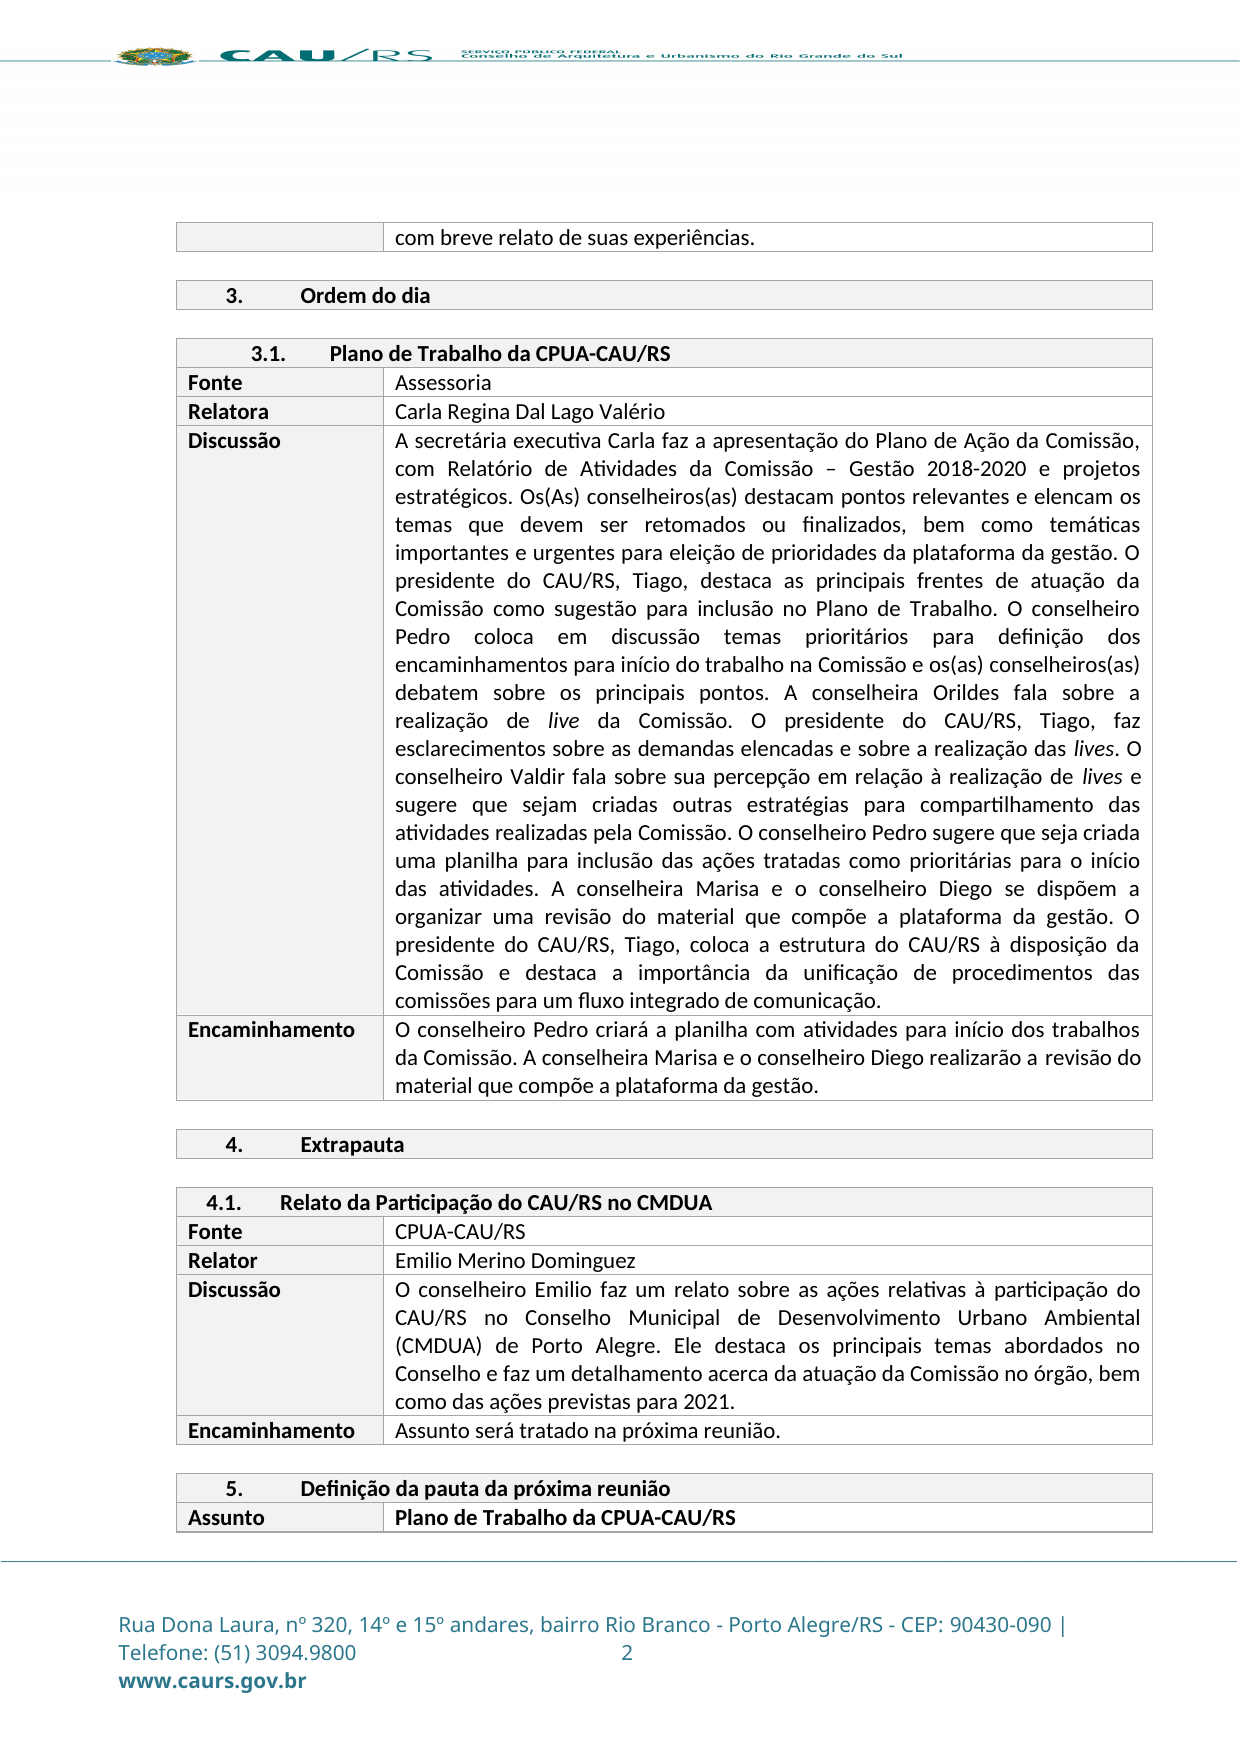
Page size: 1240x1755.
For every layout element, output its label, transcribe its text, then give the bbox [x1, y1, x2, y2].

table_cell [177, 1159, 1153, 1187]
table_cell [177, 252, 1153, 280]
table_cell Fonte [177, 368, 383, 396]
table_cell Emilio Merino Dominguez [384, 1246, 1152, 1274]
table_cell Assunto será tratado na próxima reunião. [384, 1416, 1152, 1444]
table_cell Definição da pauta da próxima reunião [177, 1474, 1152, 1502]
table_cell [177, 310, 1153, 338]
table_cell [177, 223, 383, 251]
table_cell Relator [177, 1246, 383, 1274]
table_cell Assunto [177, 1503, 383, 1531]
table_cell [177, 1445, 1153, 1473]
table_cell Carla Regina Dal Lago Valério [384, 397, 1152, 425]
table_cell Discussão [177, 426, 383, 1014]
table_cell com breve relato de suas experiências. [384, 223, 1152, 251]
table_cell A secretária executiva Carla faz a apresentação do Plano de Ação da Comissão, com Relatório de Atividades da Comissão – Gestão 2018-2020 e projetos estratégicos. Os(As) conselheiros(as) destacam pontos relevantes e elencam os temas que devem ser retomados ou finalizados, bem como temáticas importantes e urgentes para eleição de prioridades da plataforma da gestão. O presidente do CAU/RS, Tiago, destaca as principais frentes de atuação da Comissão como sugestão para inclusão no Plano de Trabalho. O conselheiro Pedro coloca em discussão temas prioritários para definição dos encaminhamentos para início do trabalho na Comissão e os(as) conselheiros(as) debatem sobre os principais pontos. A conselheira Orildes fala sobre a realização de live da Comissão. O presidente do CAU/RS, Tiago, faz esclarecimentos sobre as demandas elencadas e sobre a realização das lives. O conselheiro Valdir fala sobre sua percepção em relação à realização de lives e sugere que sejam criadas outras estratégias para compartilhamento das atividades realizadas pela Comissão. O conselheiro Pedro sugere que seja criada uma planilha para inclusão das ações tratadas como prioritárias para o início das atividades. A conselheira Marisa e o conselheiro Diego se dispõem a organizar uma revisão do material que compõe a plataforma da gestão. O presidente do CAU/RS, Tiago, coloca a estrutura do CAU/RS à disposição da Comissão e destaca a importância da unificação de procedimentos das comissões para um fluxo integrado de comunicação. [384, 426, 1152, 1014]
table_cell Fonte [177, 1217, 383, 1245]
table_cell [177, 1101, 1153, 1129]
table_cell Encaminhamento [177, 1016, 383, 1099]
table_cell Plano de Trabalho da CPUA-CAU/RS [384, 1503, 1152, 1531]
table_cell Assessoria [384, 368, 1152, 396]
table_cell Encaminhamento [177, 1416, 383, 1444]
table_cell Ordem do dia [177, 281, 1152, 309]
table_cell O conselheiro Emilio faz um relato sobre as ações relativas à participação do CAU/RS no Conselho Municipal de Desenvolvimento Urbano Ambiental (CMDUA) de Porto Alegre. Ele destaca os principais temas abordados no Conselho e faz um detalhamento acerca da atuação da Comissão no órgão, bem como das ações previstas para 2021. [384, 1275, 1152, 1415]
table_cell Relatora [177, 397, 383, 425]
table_cell Relato da Participação do CAU/RS no CMDUA [177, 1188, 1152, 1216]
table_cell Extrapauta [177, 1130, 1152, 1158]
table_cell Discussão [177, 1275, 383, 1415]
table_cell O conselheiro Pedro criará a planilha com atividades para início dos trabalhos da Comissão. A conselheira Marisa e o conselheiro Diego realizarão a revisão do material que compõe a plataforma da gestão. [384, 1016, 1152, 1099]
table_cell CPUA-CAU/RS [384, 1217, 1152, 1245]
table_cell Plano de Trabalho da CPUA-CAU/RS [177, 339, 1152, 367]
